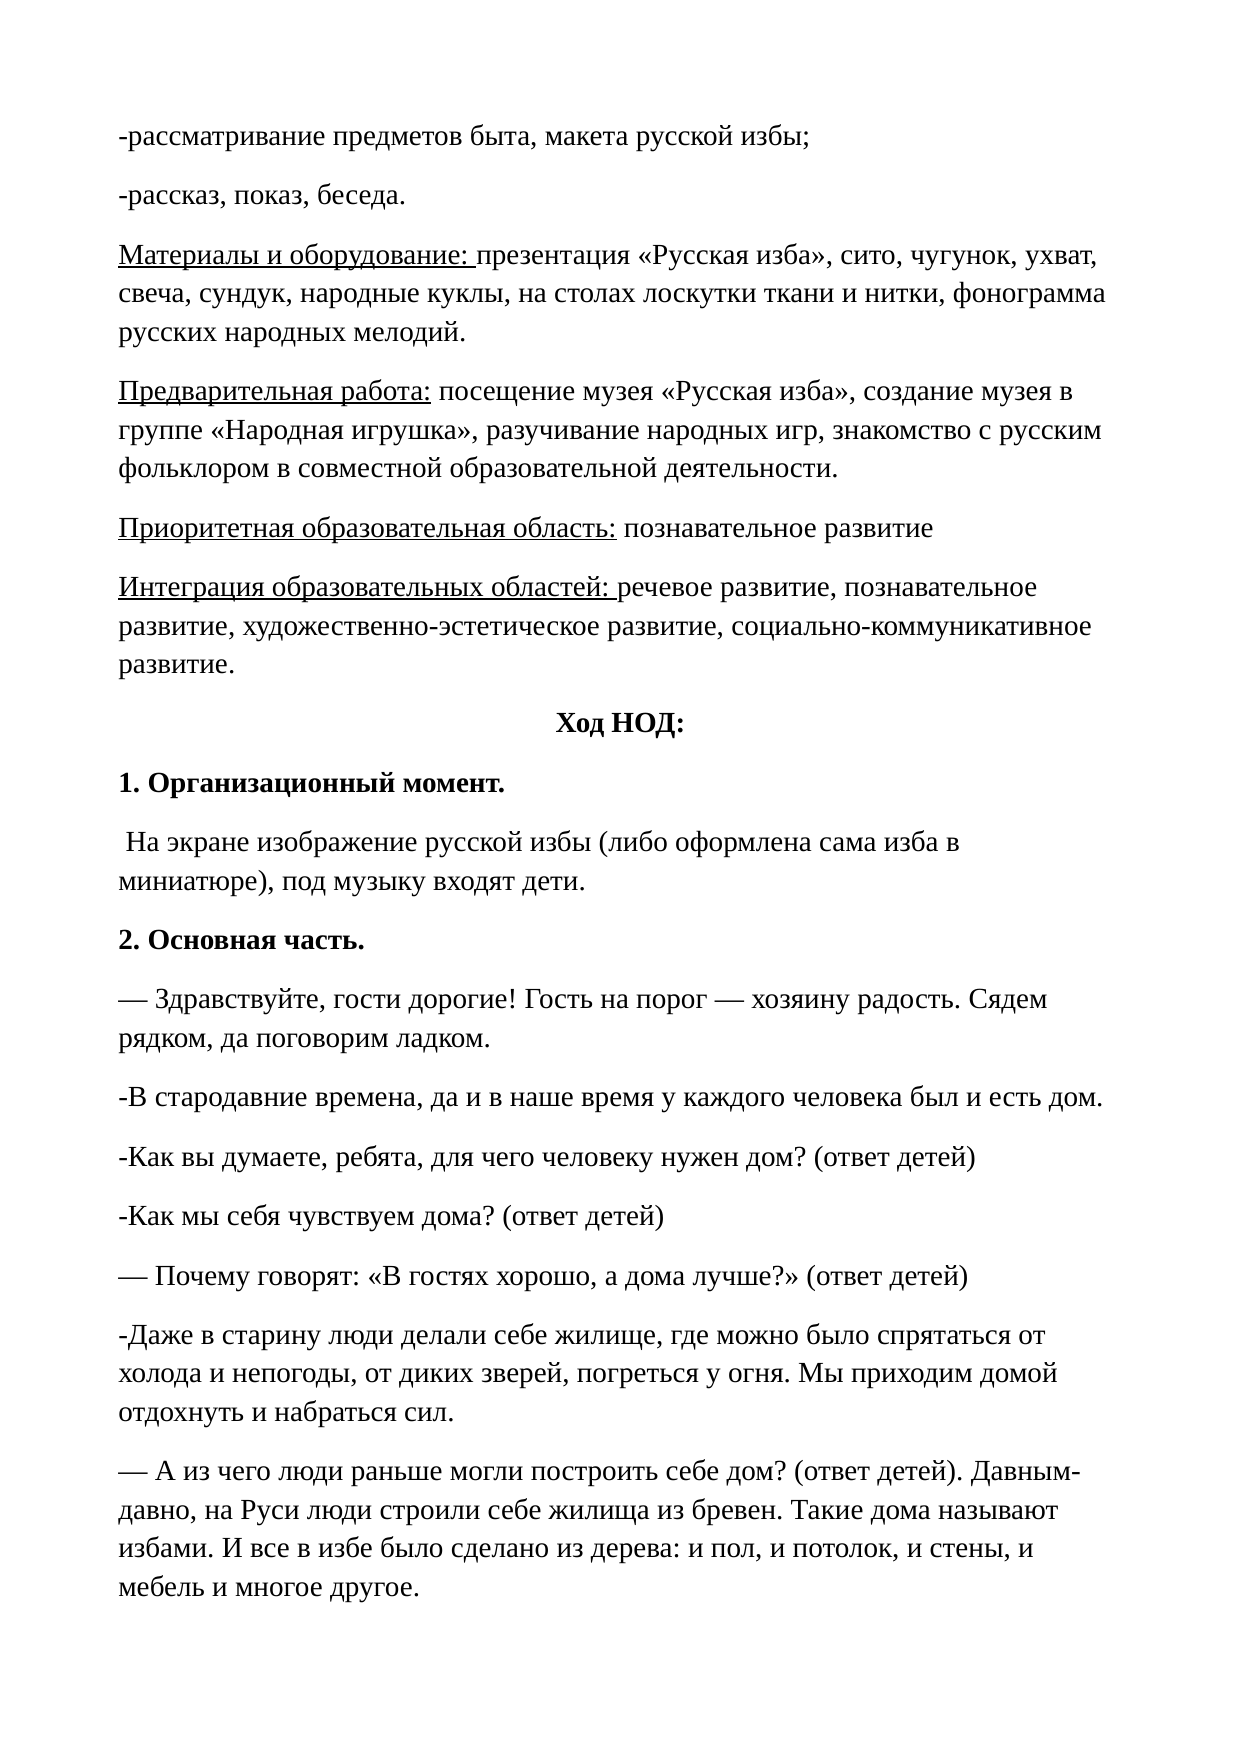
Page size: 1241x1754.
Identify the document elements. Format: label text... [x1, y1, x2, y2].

text Интеграция образовательных областей: речевое развитие, познавательное развитие, художественно-эстетическое развитие, социально-коммуникативное развитие. [118, 569, 1122, 680]
text -Как мы себя чувствуем дома? (ответ детей) [118, 1198, 1122, 1232]
text 1. Организационный момент. [118, 765, 1122, 798]
text 2. Основная часть. [118, 922, 1122, 956]
text На экране изображение русской избы (либо оформлена сама изба в миниатюре), под музыку входят дети. [118, 824, 1122, 896]
text Ход НОД: [118, 706, 1122, 739]
text -рассказ, показ, беседа. [118, 177, 1122, 211]
text — Здравствуйте, гости дорогие! Гость на порог — хозяину радость. Сядем рядком, да поговорим ладком. [118, 982, 1122, 1054]
text Предварительная работа: посещение музея «Русская изба», создание музея в группе «Народная игрушка», разучивание народных игр, знакомство с русским фольклором в совместной образовательной деятельности. [118, 373, 1122, 484]
text — А из чего люди раньше могли построить себе дом? (ответ детей). Давным-давно, на Руси люди строили себе жилища из бревен. Такие дома называют избами. И все в избе было сделано из дерева: и пол, и потолок, и стены, и мебель и многое другое. [118, 1453, 1122, 1603]
text Приоритетная образовательная область: познавательное развитие [118, 510, 1122, 543]
text -Даже в старину люди делали себе жилище, где можно было спрятаться от холода и непогоды, от диких зверей, погреться у огня. Мы приходим домой отдохнуть и набраться сил. [118, 1317, 1122, 1428]
text -Как вы думаете, ребята, для чего человеку нужен дом? (ответ детей) [118, 1139, 1122, 1172]
text -рассматривание предметов быта, макета русской избы; [118, 118, 1122, 152]
text -В стародавние времена, да и в наше время у каждого человека был и есть дом. [118, 1079, 1122, 1113]
text — Почему говорят: «В гостях хорошо, а дома лучше?» (ответ детей) [118, 1258, 1122, 1291]
text Материалы и оборудование: презентация «Русская изба», сито, чугунок, ухват, свеча, сундук, народные куклы, на столах лоскутки ткани и нитки, фонограмма русских народных мелодий. [118, 237, 1122, 347]
